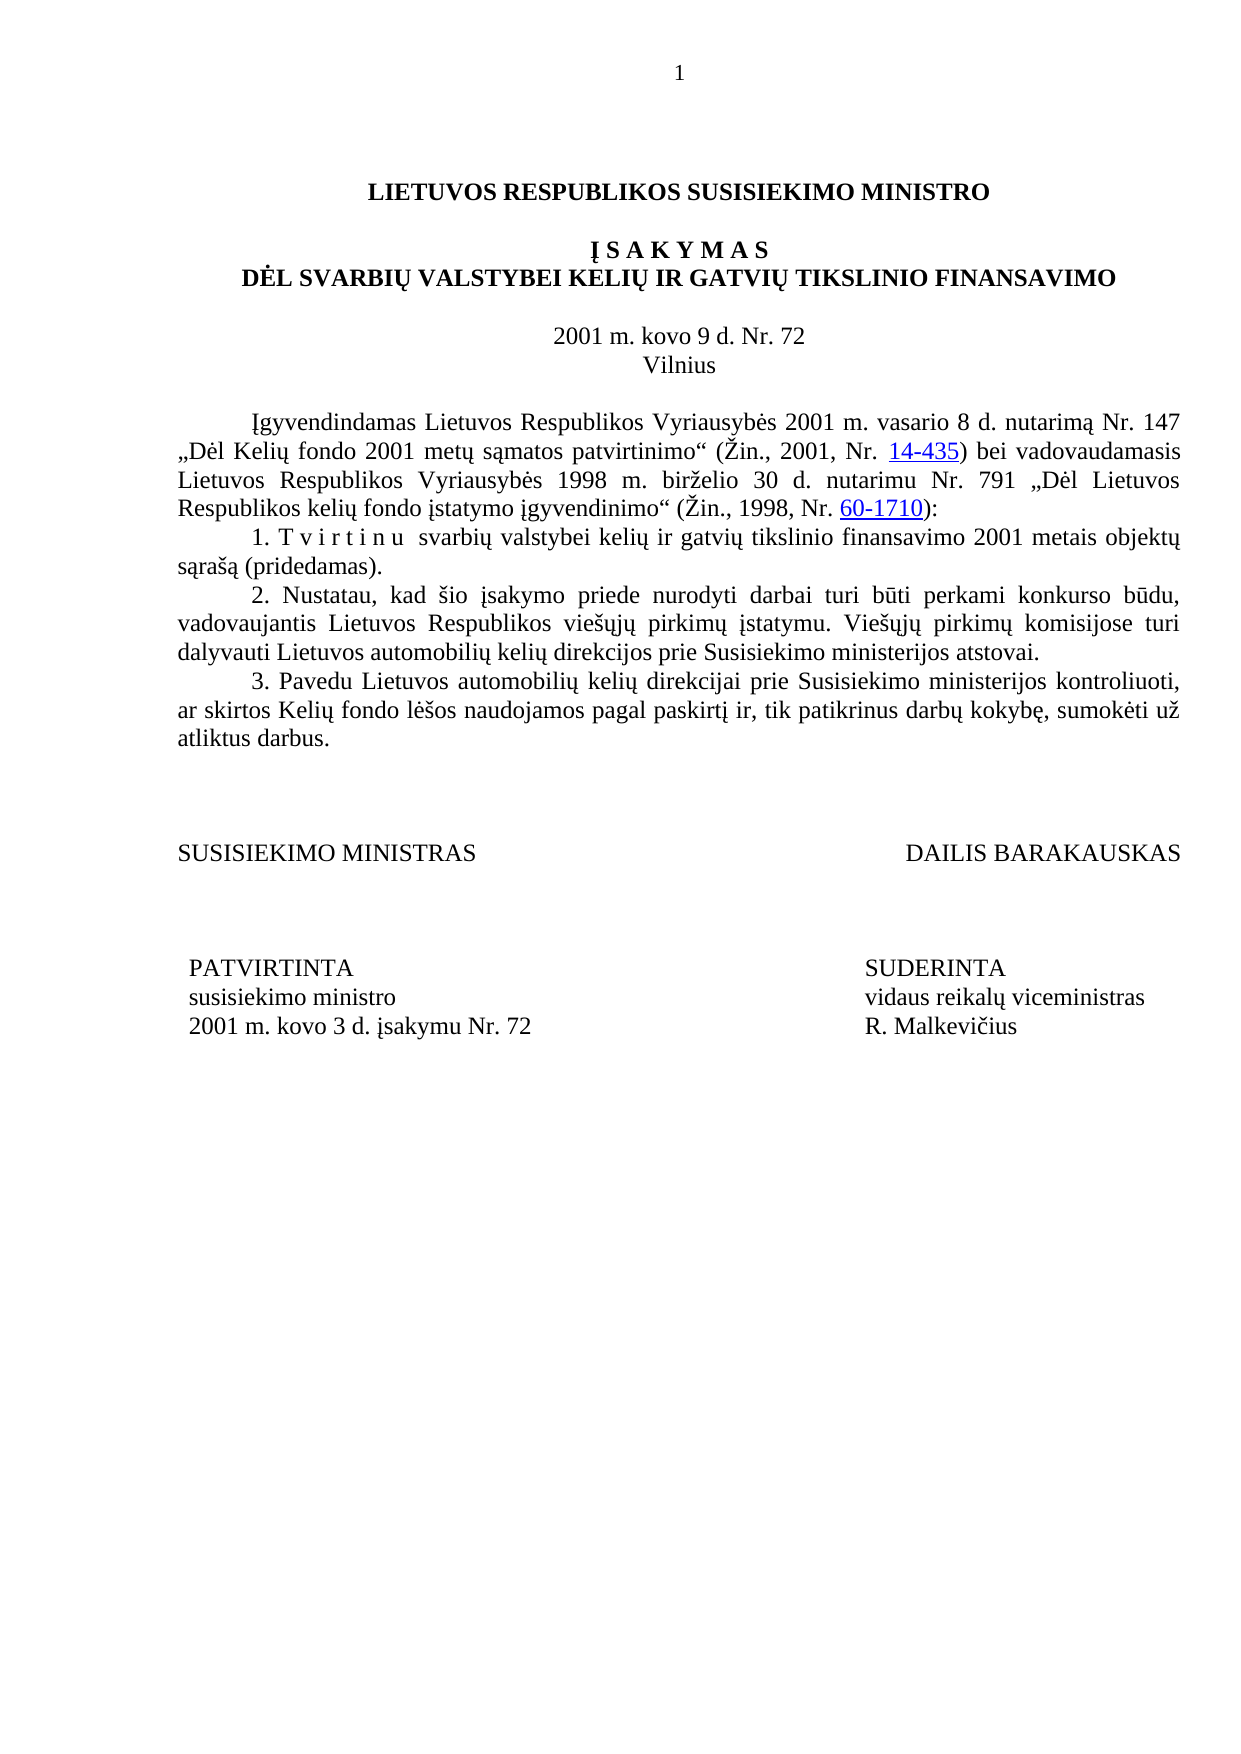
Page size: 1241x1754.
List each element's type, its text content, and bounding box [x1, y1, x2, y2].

text Įgyvendindamas Lietuvos Respublikos Vyriausybės 2001 m. vasario 8 d. nutarimą Nr. 147 „Dėl Kelių fondo 2001 metų sąmatos patvirtinimo“ (Žin., 2001, Nr. 14-435) bei vadovaudamasis Lietuvos Respublikos Vyriausybės 1998 m. birželio 30 d. nutarimu Nr. 791 „Dėl Lietuvos Respublikos kelių fondo įstatymo įgyvendinimo“ (Žin., 1998, Nr. 60-1710): [177, 407, 1181, 522]
text Į S A K Y M A S [177, 235, 1181, 263]
table_header PATVIRTINTA [177, 954, 853, 982]
text Vilnius [177, 350, 1181, 378]
text LIETUVOS RESPUBLIKOS SUSISIEKIMO MINISTRO [177, 177, 1181, 206]
table_header SUDERINTA [853, 954, 1204, 982]
text 1. Tvirtinu svarbių valstybei kelių ir gatvių tikslinio finansavimo 2001 metais objektų sąrašą (pridedamas). [177, 522, 1181, 580]
table_cell R. Malkevičius [853, 1011, 1204, 1040]
table_cell vidaus reikalų viceministras [853, 982, 1204, 1011]
table_cell 2001 m. kovo 3 d. įsakymu Nr. 72 [177, 1011, 853, 1040]
text 2001 m. kovo 9 d. Nr. 72 [177, 321, 1181, 350]
text 3. Pavedu Lietuvos automobilių kelių direkcijai prie Susisiekimo ministerijos kontroliuoti, ar skirtos Kelių fondo lėšos naudojamos pagal paskirtį ir, tik patikrinus darbų kokybę, sumokėti už atliktus darbus. [177, 666, 1181, 752]
text SUSISIEKIMO MINISTRAS DAILIS BARAKAUSKAS [177, 838, 1181, 867]
table_cell susisiekimo ministro [177, 982, 853, 1011]
text 2. Nustatau, kad šio įsakymo priede nurodyti darbai turi būti perkami konkurso būdu, vadovaujantis Lietuvos Respublikos viešųjų pirkimų įstatymu. Viešųjų pirkimų komisijose turi dalyvauti Lietuvos automobilių kelių direkcijos prie Susisiekimo ministerijos atstovai. [177, 580, 1181, 666]
text DĖL SVARBIŲ VALSTYBEI KELIŲ IR GATVIŲ TIKSLINIO FINANSAVIMO [177, 263, 1181, 292]
